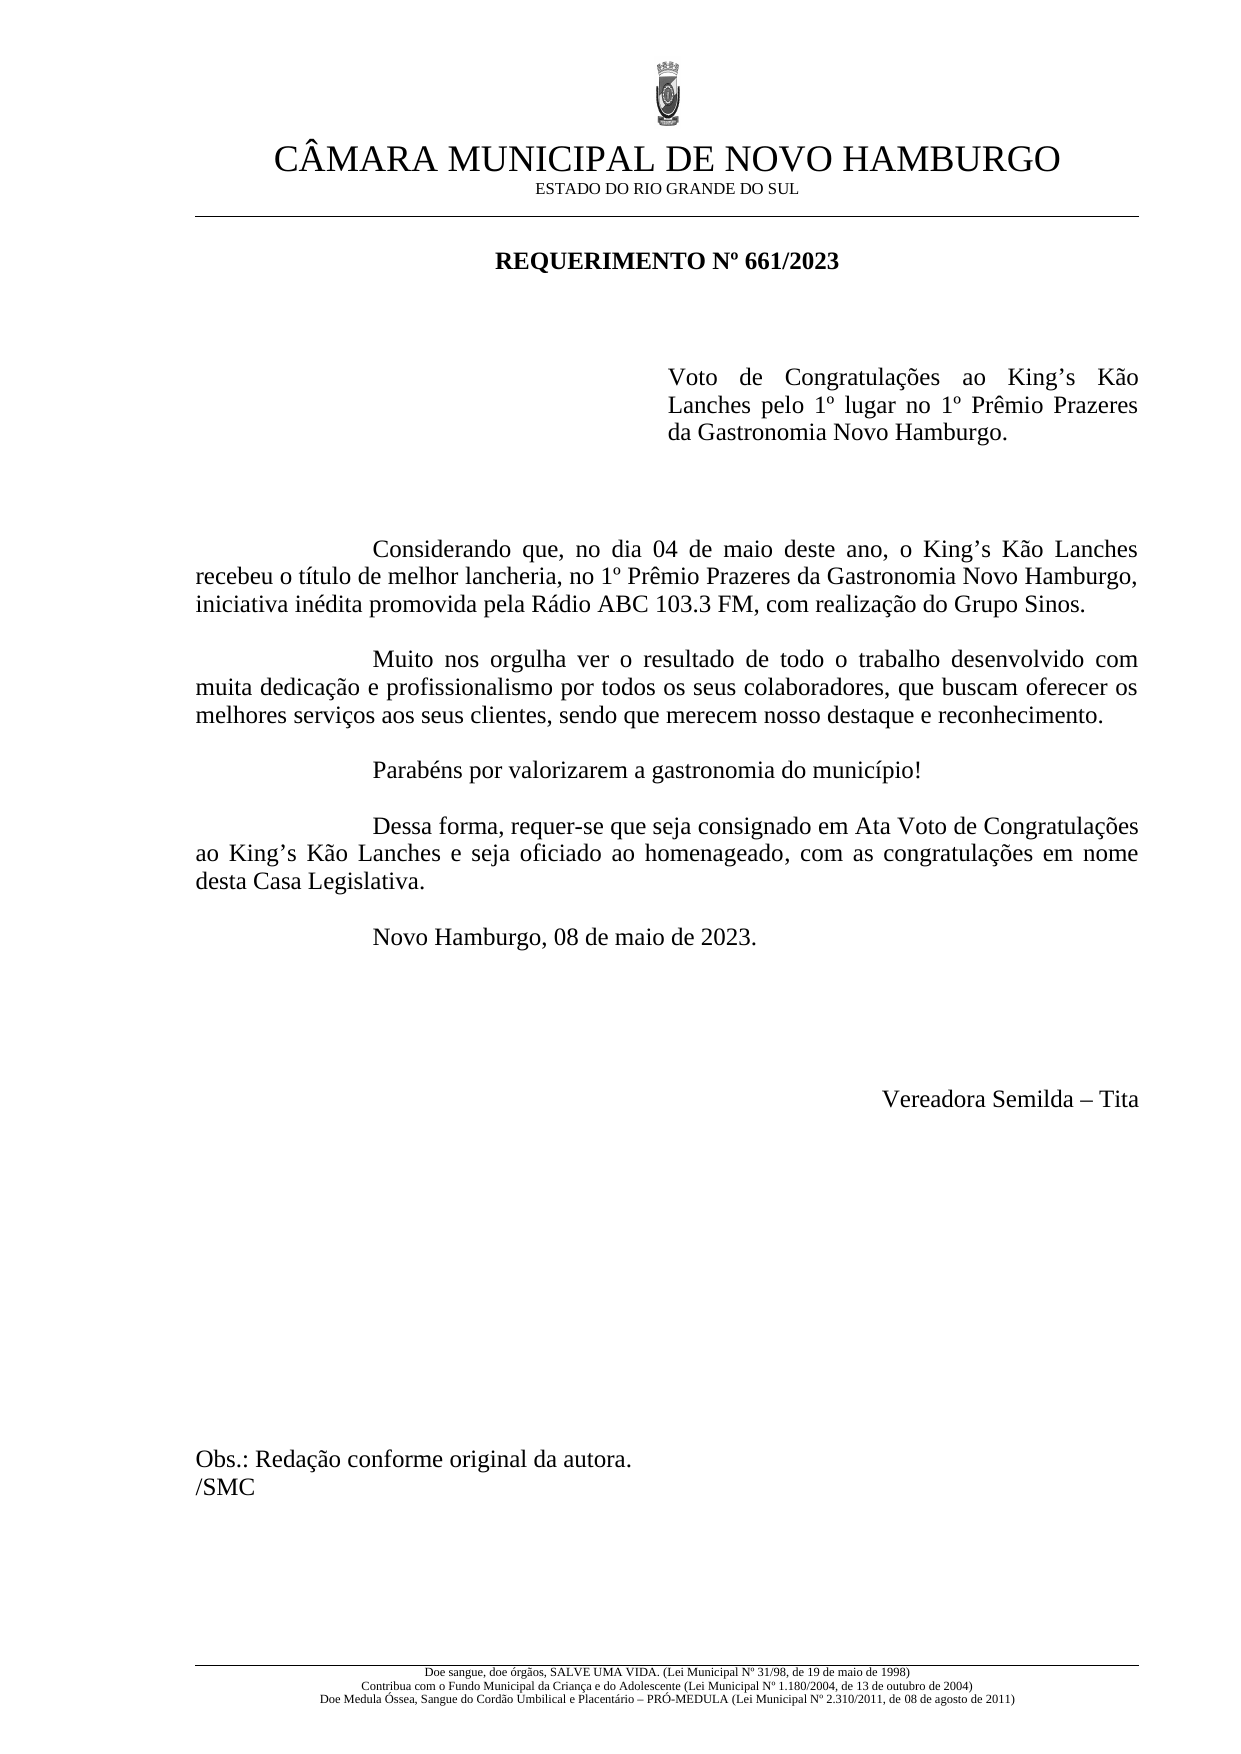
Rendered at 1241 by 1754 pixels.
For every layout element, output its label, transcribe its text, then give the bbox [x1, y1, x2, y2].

text REQUERIMENTO Nº 661/2023 [195, 247, 1139, 274]
text Considerando que, no dia 04 de maio deste ano, o King’s Kão Lanches recebeu o título de melhor lancheria, no 1º Prêmio Prazeres da Gastronomia Novo Hamburgo, iniciativa inédita promovida pela Rádio ABC 103.3 FM, com realização do Grupo Sinos. [195, 535, 1139, 618]
text /SMC [195, 1473, 1139, 1500]
text Obs.: Redação conforme original da autora. [195, 1445, 1139, 1473]
text Parabéns por valorizarem a gastronomia do município! [195, 756, 1139, 784]
text Voto de Congratulações ao King’s Kão Lanches pelo 1º lugar no 1º Prêmio Prazeres da Gastronomia Novo Hamburgo. [668, 363, 1139, 446]
text Vereadora Semilda – Tita [195, 1085, 1139, 1112]
text Muito nos orgulha ver o resultado de todo o trabalho desenvolvido com muita dedicação e profissionalismo por todos os seus colaboradores, que buscam oferecer os melhores serviços aos seus clientes, sendo que merecem nosso destaque e reconhecimento. [195, 646, 1139, 729]
text Dessa forma, requer-se que seja consignado em Ata Voto de Congratulações ao King’s Kão Lanches e seja oficiado ao homenageado, com as congratulações em nome desta Casa Legislativa. [195, 812, 1139, 895]
text Novo Hamburgo, 08 de maio de 2023. [195, 923, 1139, 950]
